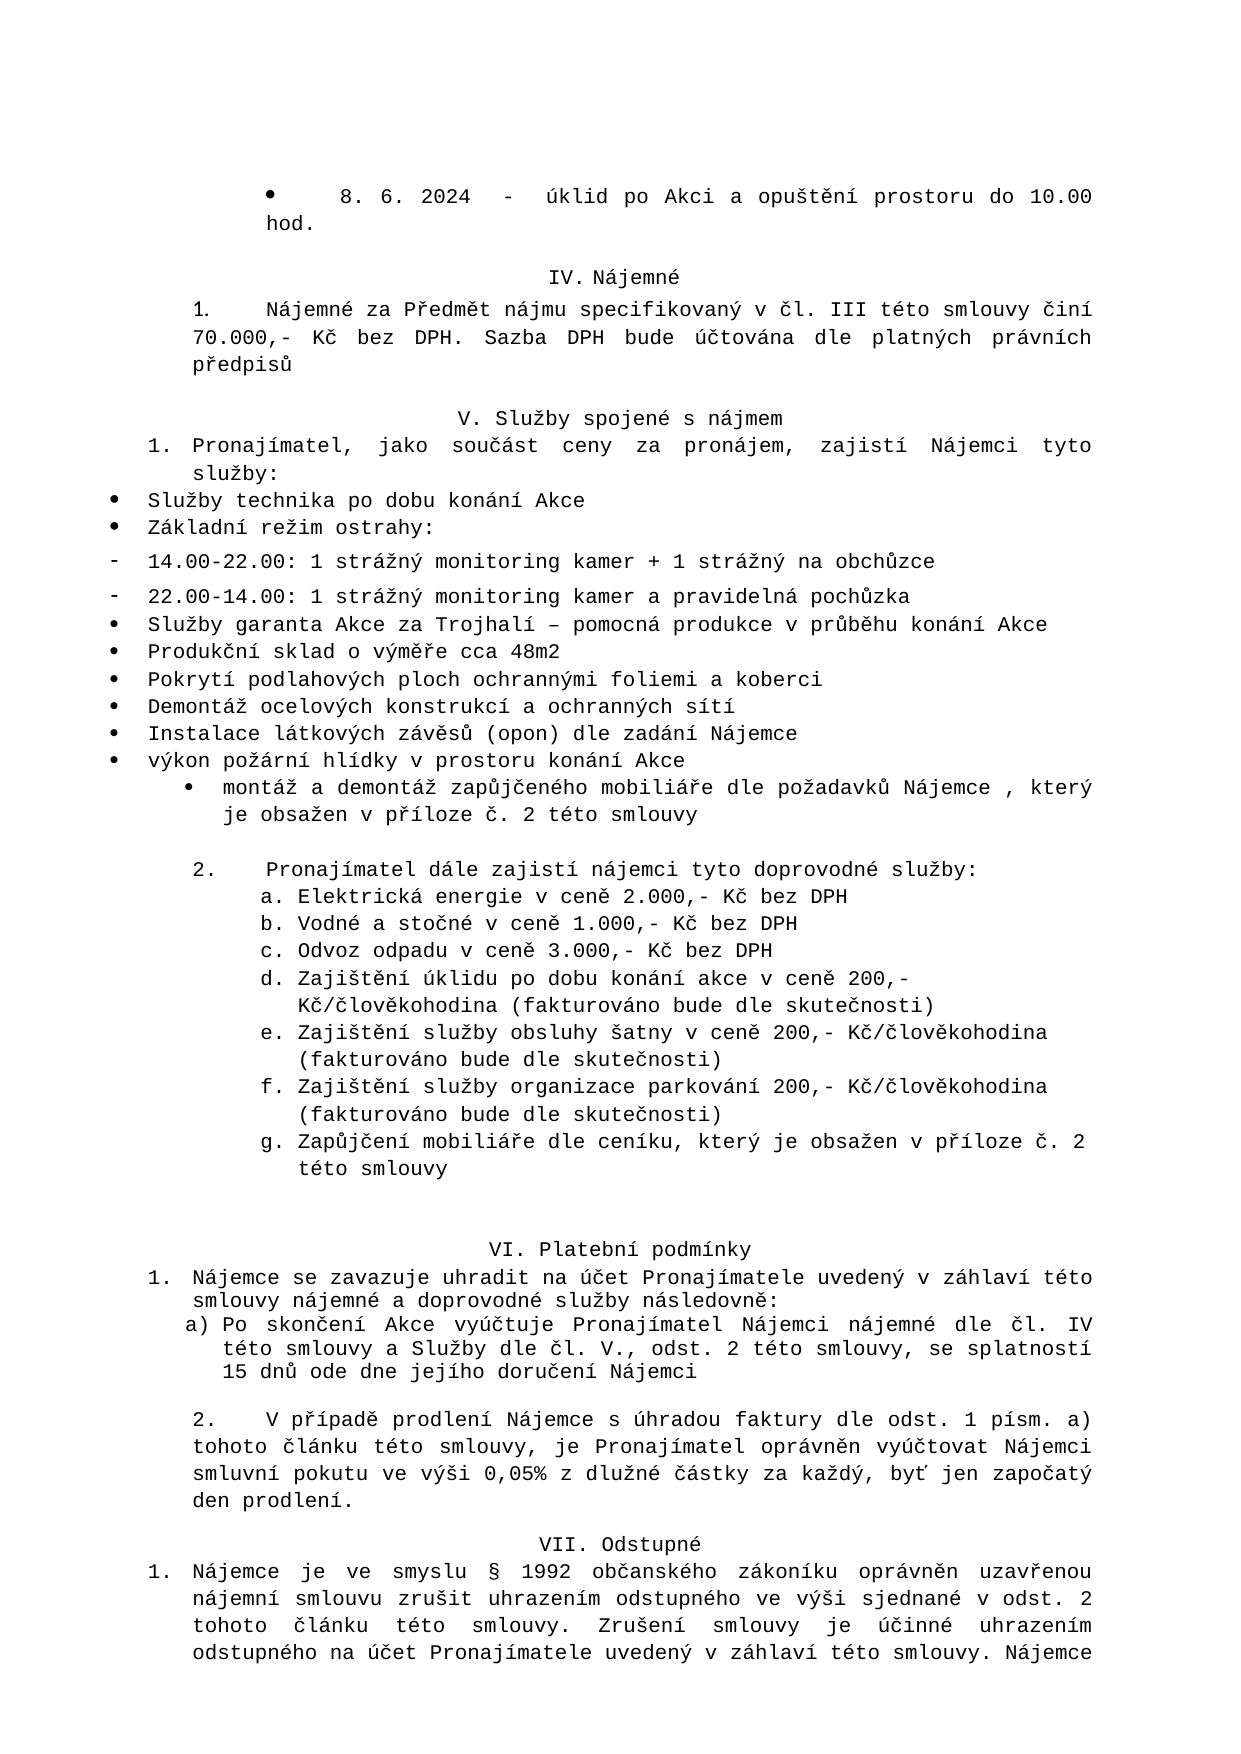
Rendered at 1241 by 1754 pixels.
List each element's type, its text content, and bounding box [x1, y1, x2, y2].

list Vodné a stočné v ceně 1.000,- Kč bez DPH [260, 913, 1093, 937]
list Po skončení Akce vyúčtuje Pronajímatel Nájemci nájemné dle čl. IV této smlouvy a Služby dle čl. V., odst. 2 této smlouvy, se splatností 15 dnů ode dne jejího doručení Nájemci [185, 1314, 1093, 1385]
list Odvoz odpadu v ceně 3.000,- Kč bez DPH [260, 940, 1093, 964]
list Nájemné za Předmět nájmu specifikovaný v čl. III této smlouvy činí 70.000,- Kč bez DPH. Sazba DPH bude účtována dle platných právních předpisů [192, 294, 1093, 377]
text 1. Pronajímatel, jako součást ceny za pronájem, zajistí Nájemci tyto služby: [148, 435, 1093, 486]
text IV. Nájemné [148, 267, 1093, 291]
list montáž a demontáž zapůjčeného mobiliáře dle požadavků Nájemce , který je obsažen v příloze č. 2 této smlouvy [185, 777, 1093, 828]
list Zajištění služby organizace parkování 200,- Kč/člověkohodina (fakturováno bude dle skutečnosti) [260, 1076, 1093, 1127]
text VI. Platební podmínky [148, 1239, 1093, 1263]
list Elektrická energie v ceně 2.000,- Kč bez DPH [260, 886, 1093, 910]
list Zajištění úklidu po dobu konání akce v ceně 200,- Kč/člověkohodina (fakturováno bude dle skutečnosti) [260, 968, 1093, 1018]
list Služby garanta Akce za Trojhalí – pomocná produkce v průběhu konání Akce [110, 614, 1093, 638]
list V případě prodlení Nájemce s úhradou faktury dle odst. 1 písm. a) tohoto článku této smlouvy, je Pronajímatel oprávněn vyúčtovat Nájemci smluvní pokutu ve výši 0,05% z dlužné částky za každý, byť jen započatý den prodlení. [192, 1408, 1093, 1514]
list Zapůjčení mobiliáře dle ceníku, který je obsažen v příloze č. 2 této smlouvy [260, 1131, 1093, 1182]
list 14.00-22.00: 1 strážný monitoring kamer + 1 strážný na obchůzce [110, 544, 1093, 575]
list Služby technika po dobu konání Akce [110, 490, 1093, 513]
list Zajištění služby obsluhy šatny v ceně 200,- Kč/člověkohodina (fakturováno bude dle skutečnosti) [260, 1022, 1093, 1073]
list Nájemce se zavazuje uhradit na účet Pronajímatele uvedený v záhlaví této smlouvy nájemné a doprovodné služby následovně: [148, 1267, 1093, 1314]
list Pokrytí podlahových ploch ochrannými foliemi a koberci [110, 668, 1093, 692]
text 1. Nájemce je ve smyslu § 1992 občanského zákoníku oprávněn uzavřenou nájemní smlouvu zrušit uhrazením odstupného ve výši sjednané v odst. 2 tohoto článku této smlouvy. Zrušení smlouvy je účinné uhrazením odstupného na účet Pronajímatele uvedený v záhlaví této smlouvy. Nájemce [148, 1561, 1093, 1666]
list 8. 6. 2024 - úklid po Akci a opuštění prostoru do 10.00 hod. [266, 186, 1093, 237]
list Demontáž ocelových konstrukcí a ochranných sítí [110, 696, 1093, 719]
list výkon požární hlídky v prostoru konání Akce [110, 750, 1093, 774]
list 22.00-14.00: 1 strážný monitoring kamer a pravidelná pochůzka [110, 579, 1093, 610]
list Pronajímatel dále zajistí nájemci tyto doprovodné služby: [192, 859, 1093, 882]
list Produkční sklad o výměře cca 48m2 [110, 641, 1093, 665]
list Instalace látkových závěsů (opon) dle zadání Nájemce [110, 723, 1093, 747]
list Základní režim ostrahy: [110, 517, 1093, 541]
text V. Služby spojené s nájmem [148, 408, 1093, 432]
text VII. Odstupné [148, 1533, 1093, 1557]
